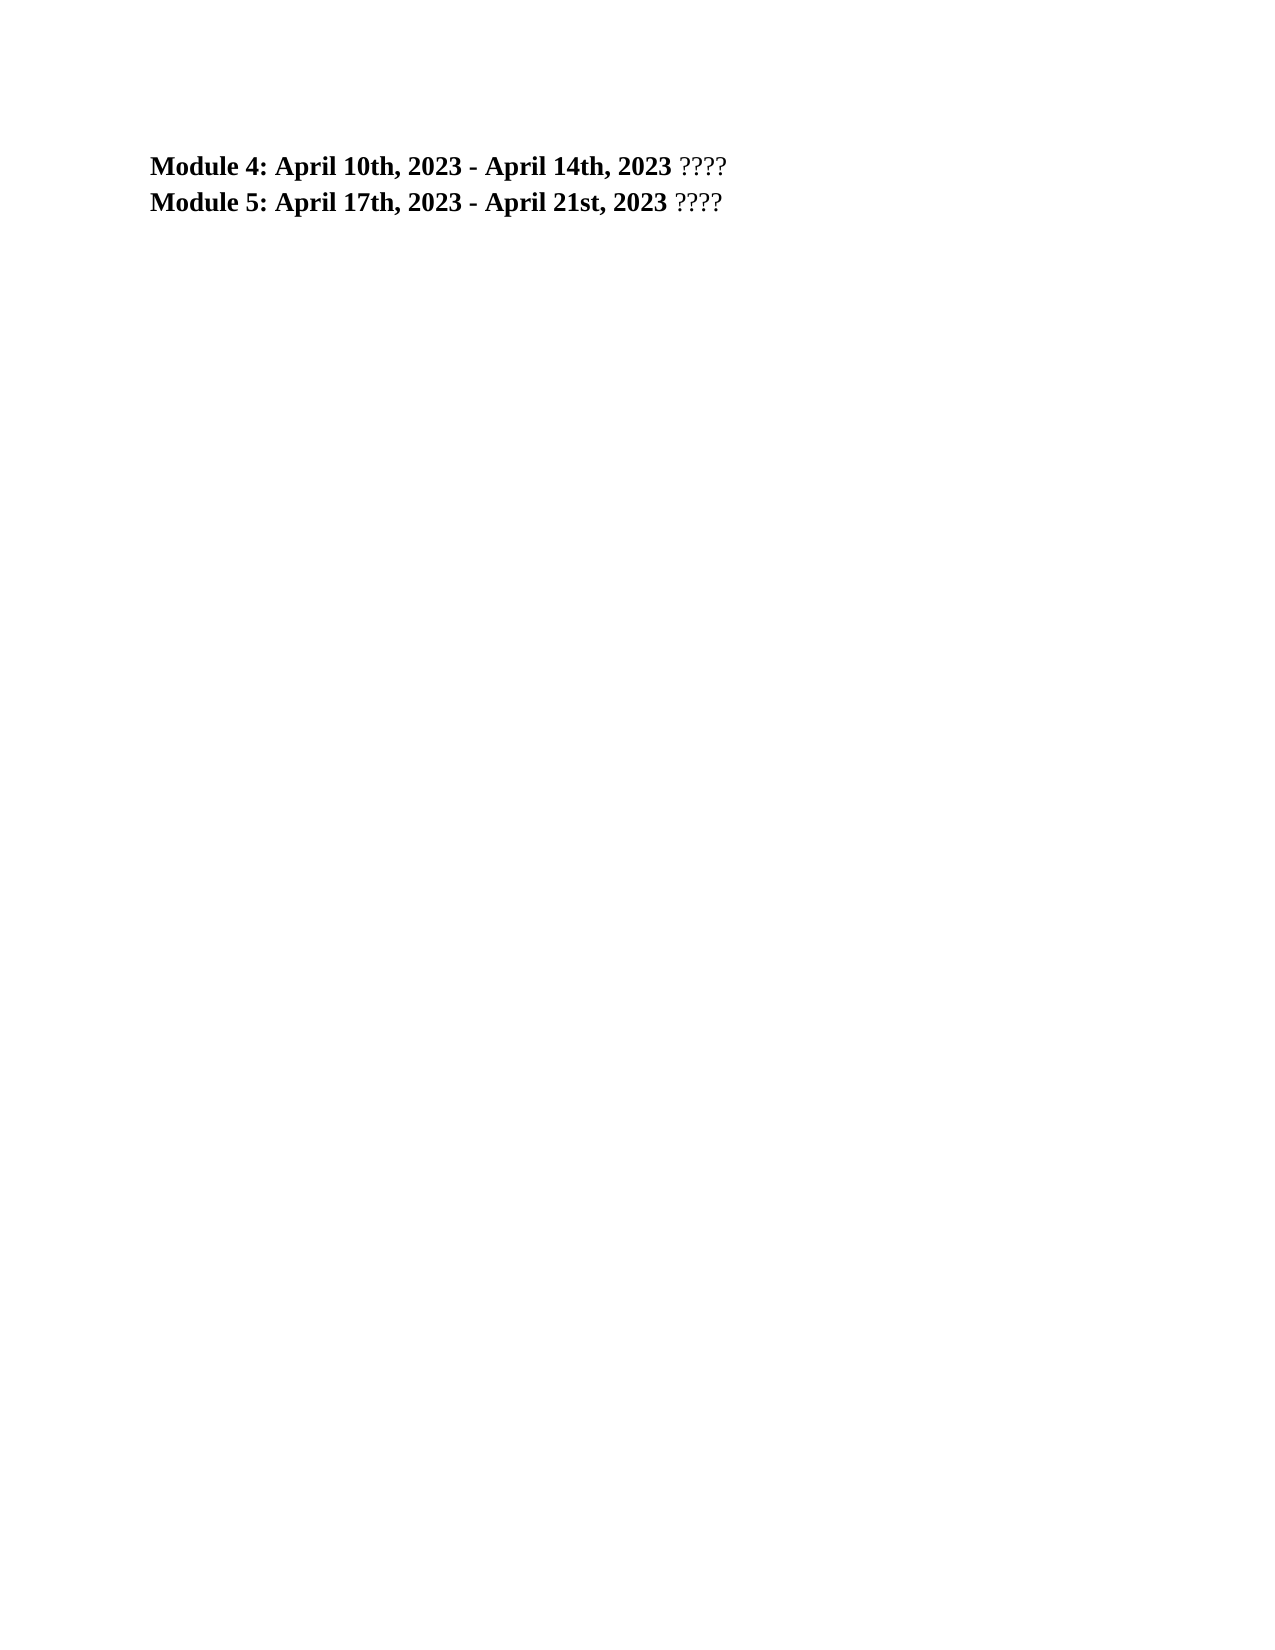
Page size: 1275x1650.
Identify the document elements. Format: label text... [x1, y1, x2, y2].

text Module 4: April 10th, 2023 - April 14th, 2023 ???? [150, 150, 1125, 181]
text Module 5: April 17th, 2023 - April 21st, 2023 ???? [150, 186, 1125, 217]
